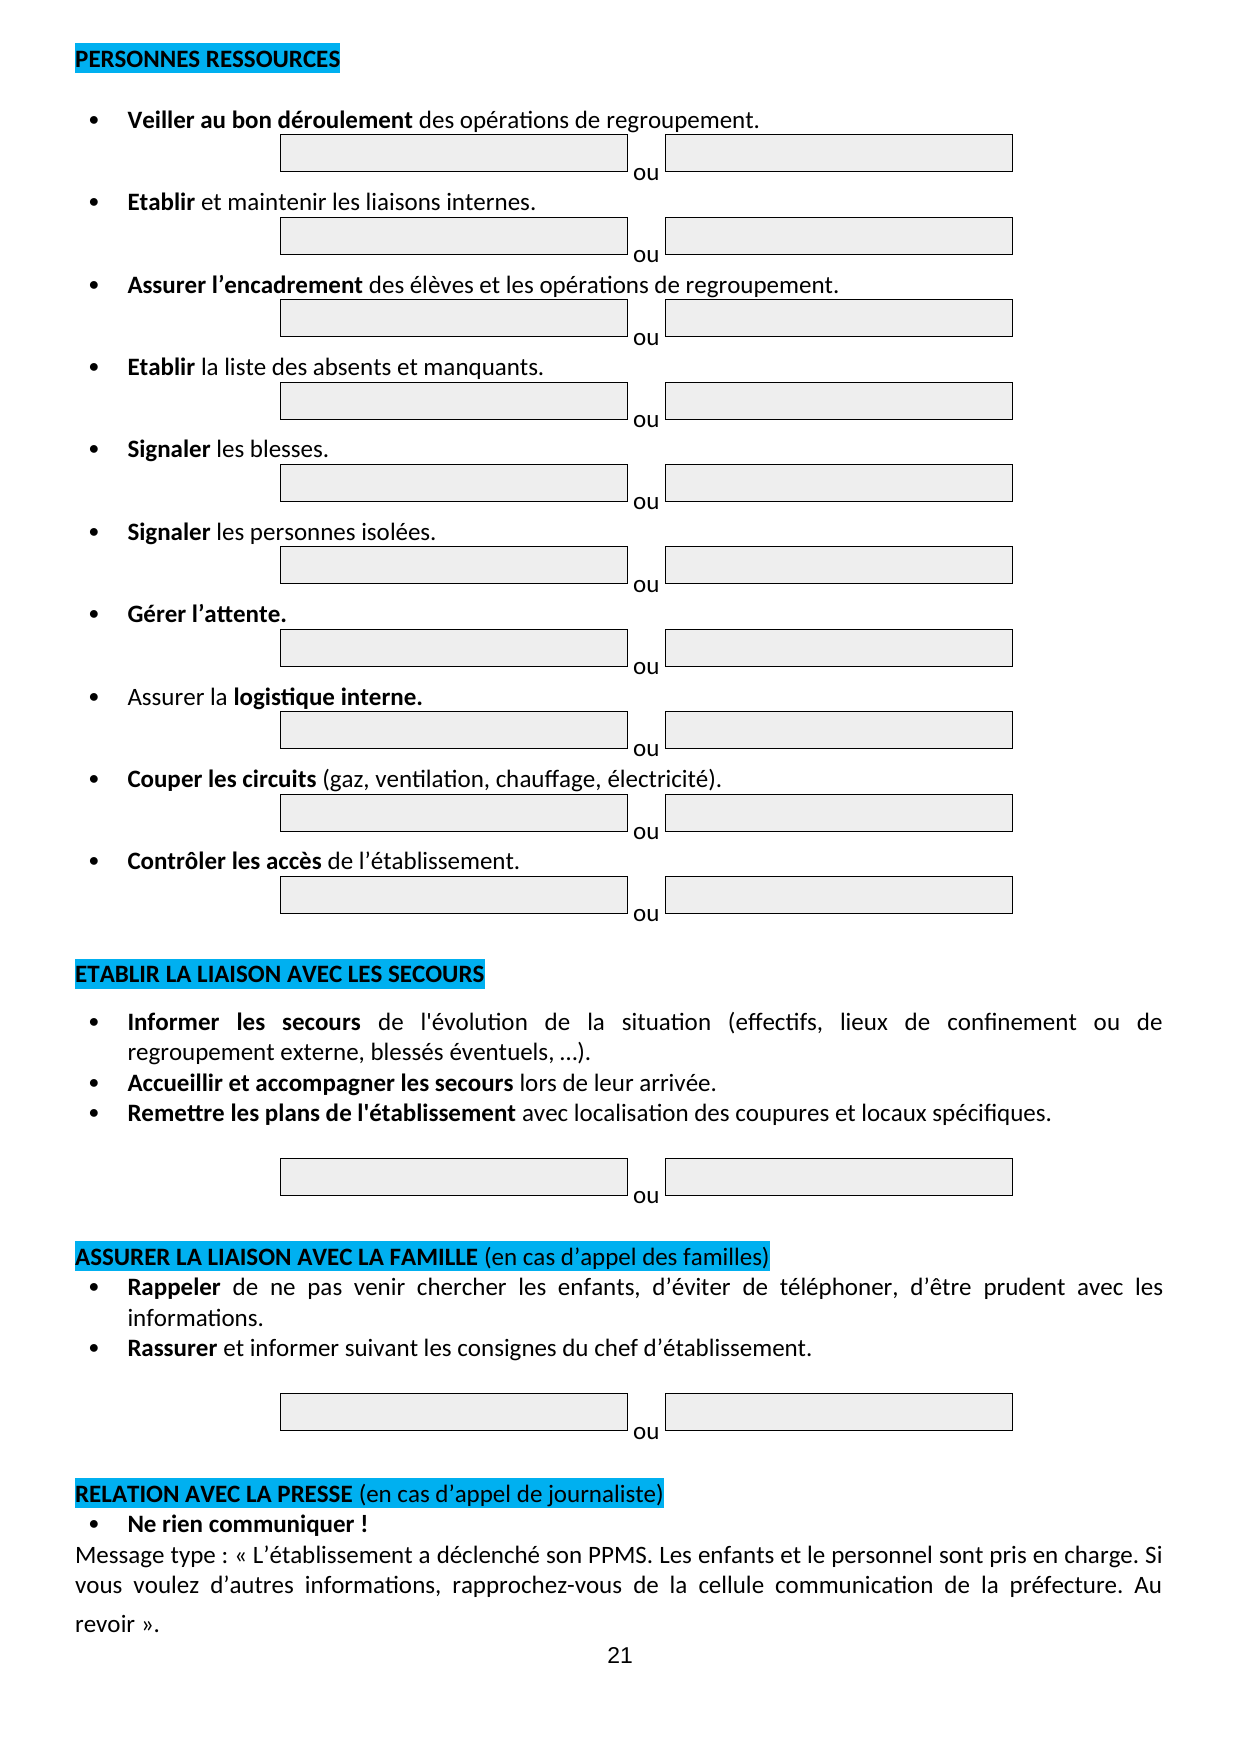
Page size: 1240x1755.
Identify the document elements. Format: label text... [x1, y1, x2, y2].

list Signaler les blesses. [90, 433, 1164, 464]
text ou [127, 382, 1164, 433]
list Informer les secours de l'évolution de la situation (effectifs, lieux de confinement ou de regroupement externe, blessés éventuels, …). [90, 1006, 1164, 1067]
text Message type : « L’établissement a déclenché son PPMS. Les enfants et le personnel sont pris en charge. Si vous voulez d’autres informations, rapprochez-vous de la cellule communication de la préfecture. Au revoir ». [75, 1539, 1164, 1641]
list Veiller au bon déroulement des opérations de regroupement. [90, 104, 1164, 134]
text ou [127, 1393, 1164, 1445]
text ou [127, 134, 1164, 186]
list Signaler les personnes isolées. [90, 516, 1164, 546]
text ou [127, 1158, 1164, 1210]
text ou [127, 876, 1164, 928]
text RELATION AVEC LA PRESSE (en cas d’appel de journaliste) [75, 1478, 1164, 1508]
list Accueillir et accompagner les secours lors de leur arrivée. [90, 1067, 1164, 1097]
text ou [127, 711, 1164, 763]
list Etablir et maintenir les liaisons internes. [90, 186, 1164, 217]
text ou [127, 217, 1164, 269]
list Contrôler les accès de l’établissement. [90, 846, 1164, 876]
list Couper les circuits (gaz, ventilation, chauffage, électricité). [90, 763, 1164, 794]
text ou [127, 629, 1164, 681]
list Rassurer et informer suivant les consignes du chef d’établissement. [90, 1332, 1164, 1363]
text ASSURER LA LIAISON AVEC LA FAMILLE (en cas d’appel des familles) [75, 1241, 1164, 1271]
text ou [127, 464, 1164, 516]
list Etablir la liste des absents et manquants. [90, 351, 1164, 382]
list Remettre les plans de l'établissement avec localisation des coupures et locaux spécifiques. [90, 1097, 1164, 1128]
text ou [127, 299, 1164, 351]
list Rappeler de ne pas venir chercher les enfants, d’éviter de téléphoner, d’être prudent avec les informations. [90, 1271, 1164, 1332]
text PERSONNES RESSOURCES [75, 43, 1164, 73]
text ETABLIR LA LIAISON AVEC LES SECOURS [75, 958, 1164, 989]
list Ne rien communiquer ! [90, 1508, 1164, 1539]
text ou [127, 794, 1164, 846]
list Assurer la logistique interne. [90, 681, 1164, 711]
text ou [127, 546, 1164, 598]
list Gérer l’attente. [90, 598, 1164, 629]
list Assurer l’encadrement des élèves et les opérations de regroupement. [90, 269, 1164, 299]
